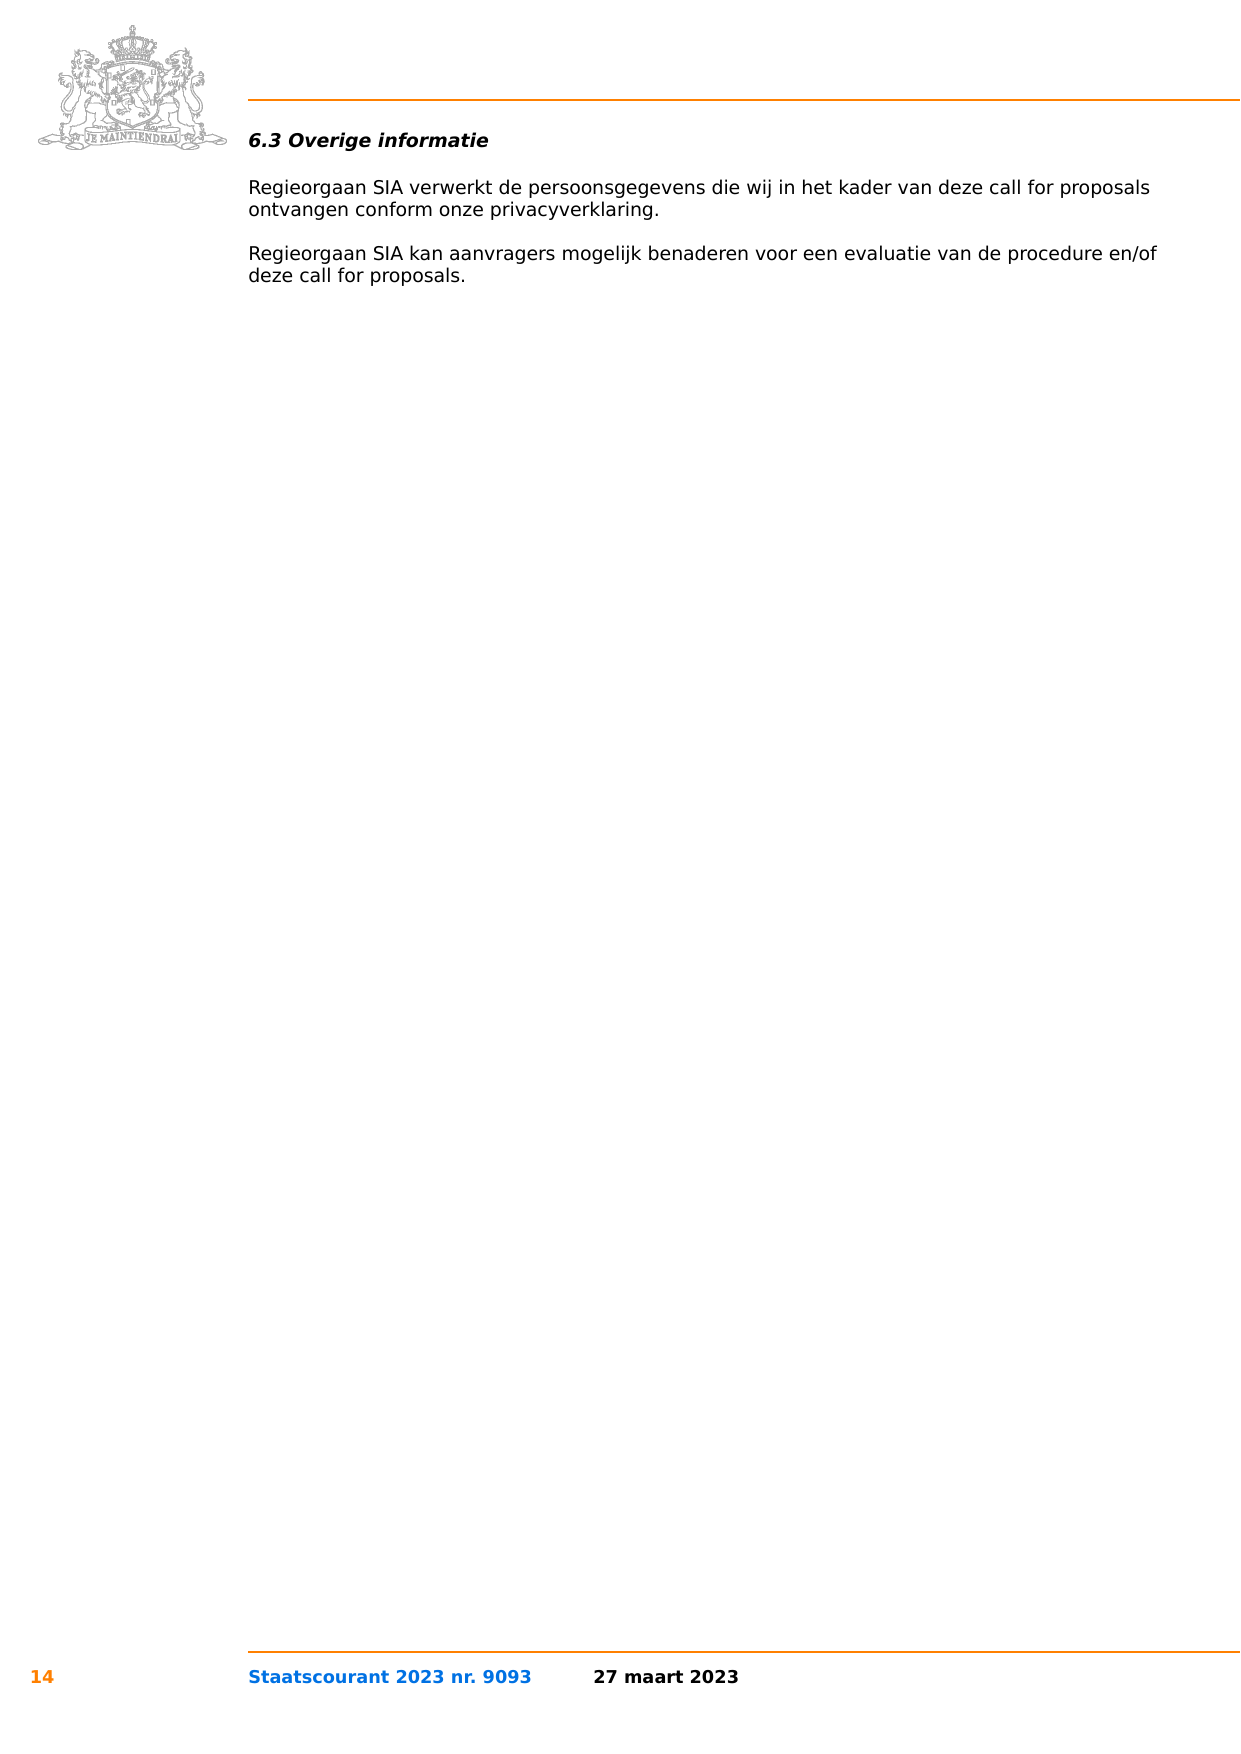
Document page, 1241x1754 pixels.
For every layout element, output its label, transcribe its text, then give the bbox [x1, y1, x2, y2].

subtitle 6.3 Overige informatie [248, 130, 1163, 152]
text Regieorgaan SIA kan aanvragers mogelijk benaderen voor een evaluatie van de procedure en/of deze call for proposals. [248, 243, 1163, 287]
picture [38, 25, 227, 150]
text Regieorgaan SIA verwerkt de persoonsgegevens die wij in het kader van deze call for proposals ontvangen conform onze privacyverklaring. [248, 177, 1163, 221]
